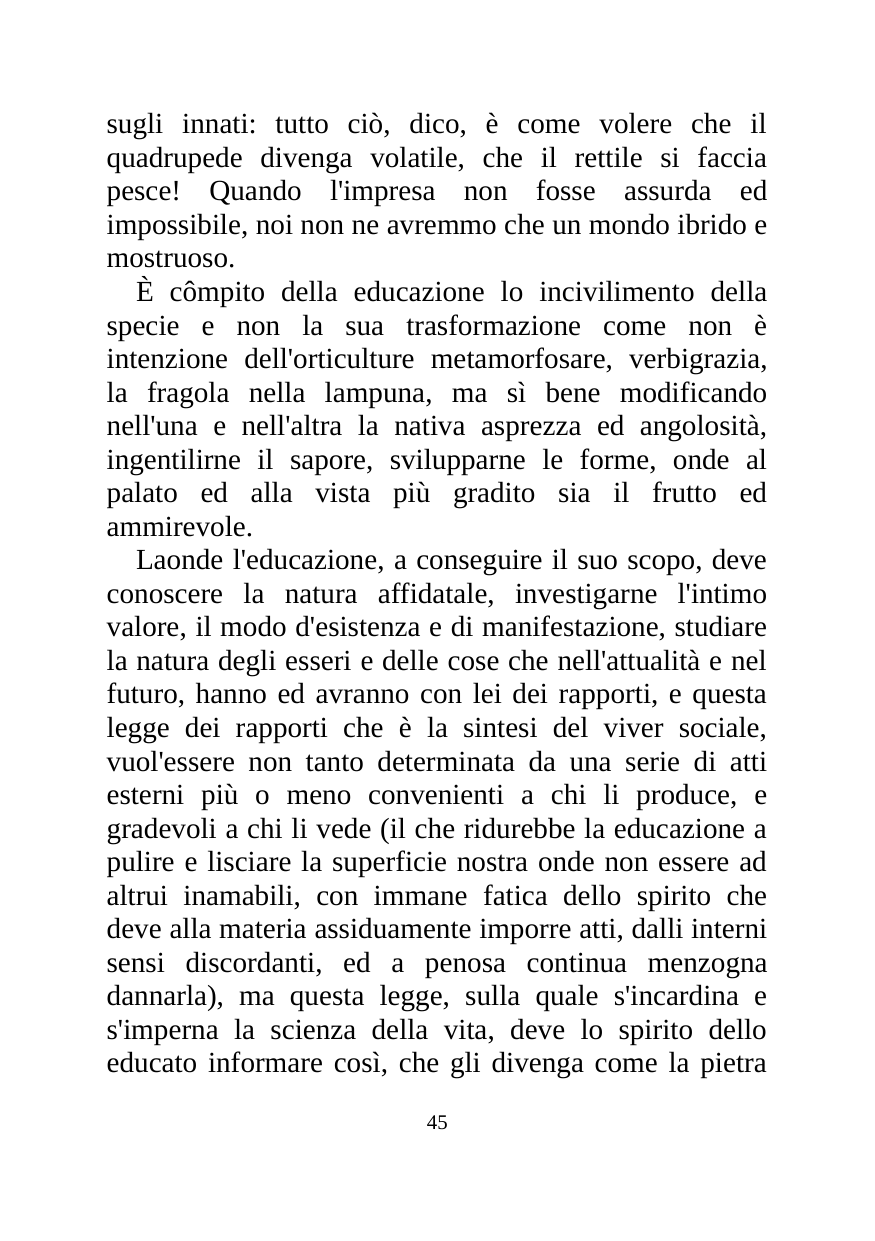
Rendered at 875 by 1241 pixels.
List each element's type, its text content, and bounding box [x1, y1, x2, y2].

text È cômpito della educazione lo incivilimento della specie e non la sua trasformazione come non è intenzione dell'orticulture metamorfosare, verbigrazia, la fragola nella lampuna, ma sì bene modificando nell'una e nell'altra la nativa asprezza ed angolosità, ingentilirne il sapore, svilupparne le forme, onde al palato ed alla vista più gradito sia il frutto ed ammirevole. [106, 274, 768, 542]
text Laonde l'educazione, a conseguire il suo scopo, deve conoscere la natura affidatale, investigarne l'intimo valore, il modo d'esistenza e di manifestazione, studiare la natura degli esseri e delle cose che nell'attualità e nel futuro, hanno ed avranno con lei dei rapporti, e questa legge dei rapporti che è la sintesi del viver sociale, vuol'essere non tanto determinata da una serie di atti esterni più o meno convenienti a chi li produce, e gradevoli a chi li vede (il che ridurebbe la educazione a pulire e lisciare la superficie nostra onde non essere ad altrui inamabili, con immane fatica dello spirito che deve alla materia assiduamente imporre atti, dalli interni sensi discordanti, ed a penosa continua menzogna dannarla), ma questa legge, sulla quale s'incardina e s'imperna la scienza della vita, deve lo spirito dello educato informare così, che gli divenga come la pietra [106, 542, 768, 1079]
text sugli innati: tutto ciò, dico, è come volere che il quadrupede divenga volatile, che il rettile si faccia pesce! Quando l'impresa non fosse assurda ed impossibile, noi non ne avremmo che un mondo ibrido e mostruoso. [106, 106, 768, 274]
